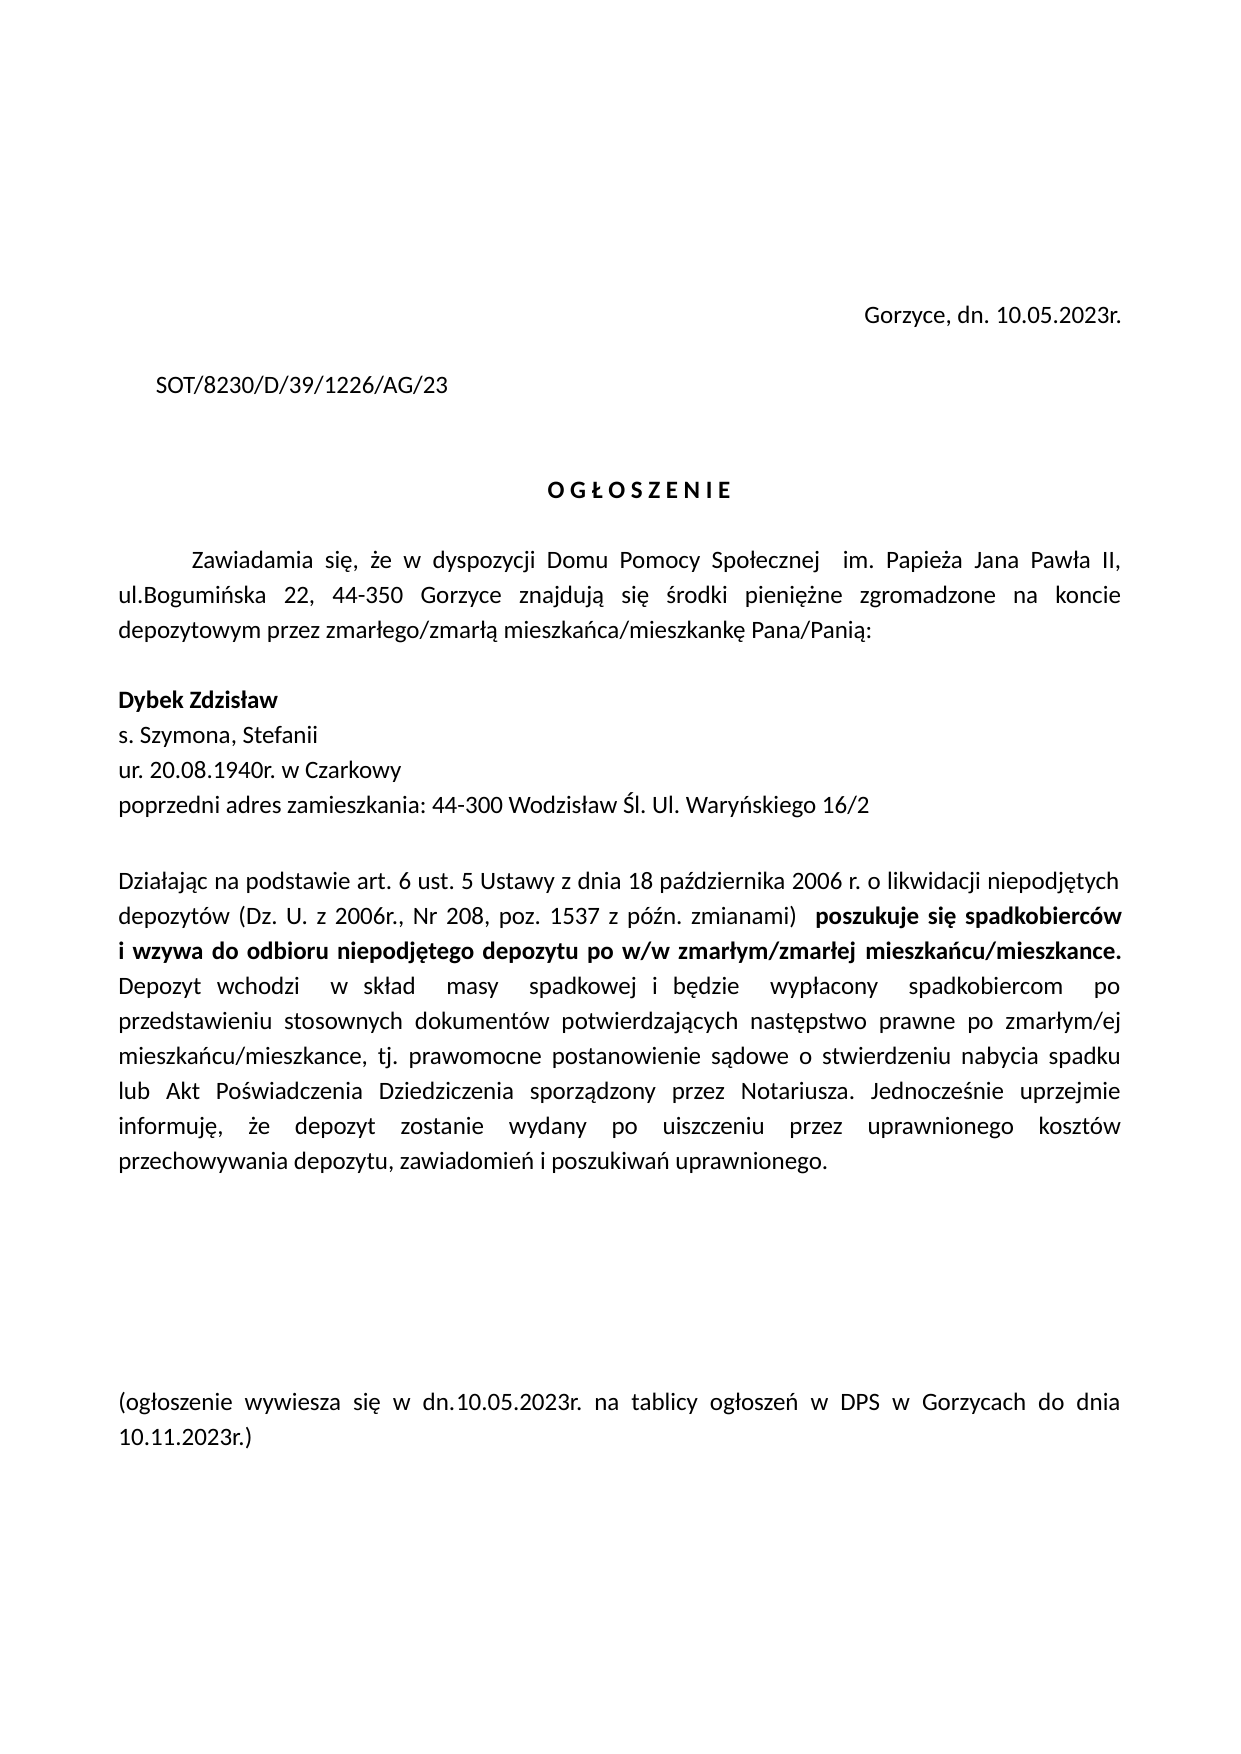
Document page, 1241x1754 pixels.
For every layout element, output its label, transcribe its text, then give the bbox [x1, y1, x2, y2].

text ur. 20.08.1940r. w Czarkowy [118, 754, 1122, 784]
text Dybek Zdzisław [118, 684, 1122, 714]
text Zawiadamia się, że w dyspozycji Domu Pomocy Społecznej im. Papieża Jana Pawła II, ul.Bogumińska 22, 44-350 Gorzyce znajdują się środki pieniężne zgromadzone na koncie depozytowym przez zmarłego/zmarłą mieszkańca/mieszkankę Pana/Panią: [118, 544, 1122, 644]
text SOT/8230/D/39/1226/AG/23 [156, 369, 1122, 399]
text O G Ł O S Z E N I E [156, 474, 1122, 504]
text Gorzyce, dn. 10.05.2023r. [118, 299, 1122, 329]
text Działając na podstawie art. 6 ust. 5 Ustawy z dnia 18 października 2006 r. o likwidacji niepodjętych depozytów (Dz. U. z 2006r., Nr 208, poz. 1537 z późn. zmianami) poszukuje się spadkobierców i wzywa do odbioru niepodjętego depozytu po w/w zmarłym/zmarłej mieszkańcu/mieszkance. Depozyt wchodzi w skład masy spadkowej i będzie wypłacony spadkobiercom po przedstawieniu stosownych dokumentów potwierdzających następstwo prawne po zmarłym/ej mieszkańcu/mieszkance, tj. prawomocne postanowienie sądowe o stwierdzeniu nabycia spadku lub Akt Poświadczenia Dziedziczenia sporządzony przez Notariusza. Jednocześnie uprzejmie informuję, że depozyt zostanie wydany po uiszczeniu przez uprawnionego kosztów przechowywania depozytu, zawiadomień i poszukiwań uprawnionego. [118, 865, 1122, 1176]
text poprzedni adres zamieszkania: 44-300 Wodzisław Śl. Ul. Waryńskiego 16/2 [118, 789, 1122, 819]
text (ogłoszenie wywiesza się w dn.10.05.2023r. na tablicy ogłoszeń w DPS w Gorzycach do dnia 10.11.2023r.) [118, 1386, 1122, 1452]
text s. Szymona, Stefanii [118, 719, 1122, 749]
